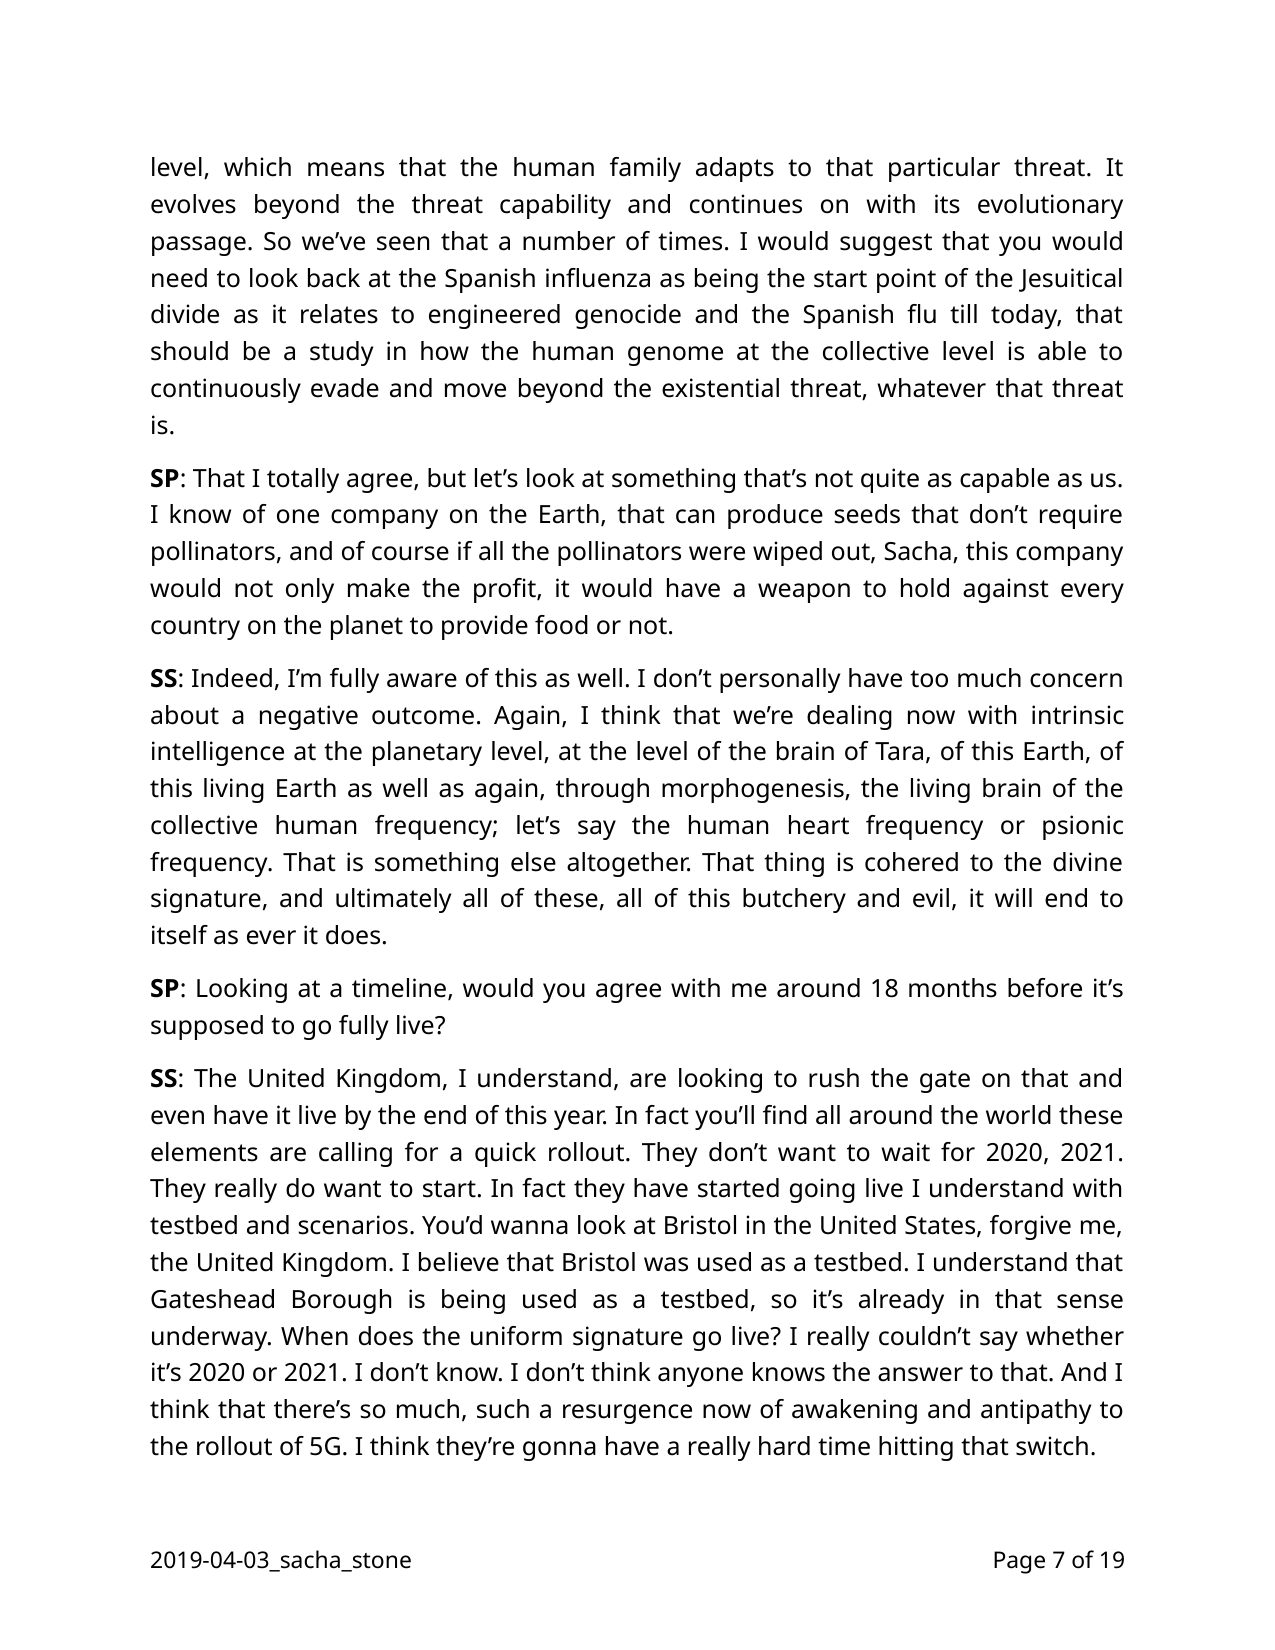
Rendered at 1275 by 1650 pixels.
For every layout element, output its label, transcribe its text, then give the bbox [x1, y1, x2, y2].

text SP: That I totally agree, but let’s look at something that’s not quite as capable as us. I know of one company on the Earth, that can produce seeds that don’t require pollinators, and of course if all the pollinators were wiped out, Sacha, this company would not only make the profit, it would have a weapon to hold against every country on the planet to provide food or not. [150, 460, 1125, 642]
text level, which means that the human family adapts to that particular threat. It evolves beyond the threat capability and continues on with its evolutionary passage. So we’ve seen that a number of times. I would suggest that you would need to look back at the Spanish influenza as being the start point of the Jesuitical divide as it relates to engineered genocide and the Spanish flu till today, that should be a study in how the human genome at the collective level is able to continuously evade and move beyond the existential threat, whatever that threat is. [150, 150, 1125, 441]
text SP: Looking at a timeline, would you agree with me around 18 months before it’s supposed to go fully live? [150, 971, 1125, 1042]
text SS: Indeed, I’m fully aware of this as well. I don’t personally have too much concern about a negative outcome. Again, I think that we’re dealing now with intrinsic intelligence at the planetary level, at the level of the brain of Tara, of this Earth, of this living Earth as well as again, through morphogenesis, the living brain of the collective human frequency; let’s say the human heart frequency or psionic frequency. That is something else altogether. That thing is cohered to the divine signature, and ultimately all of these, all of this butchery and evil, it will end to itself as ever it does. [150, 661, 1125, 952]
text SS: The United Kingdom, I understand, are looking to rush the gate on that and even have it live by the end of this year. In fact you’ll find all around the world these elements are calling for a quick rollout. They don’t want to wait for 2020, 2021. They really do want to start. In fact they have started going live I understand with testbed and scenarios. You’d wanna look at Bristol in the United States, forgive me, the United Kingdom. I believe that Bristol was used as a testbed. I understand that Gateshead Borough is being used as a testbed, so it’s already in that sense underway. When does the uniform signature go live? I really couldn’t say whether it’s 2020 or 2021. I don’t know. I don’t think anyone knows the answer to that. And I think that there’s so much, such a resurgence now of awakening and antipathy to the rollout of 5G. I think they’re gonna have a really hard time hitting that switch. [150, 1061, 1125, 1462]
